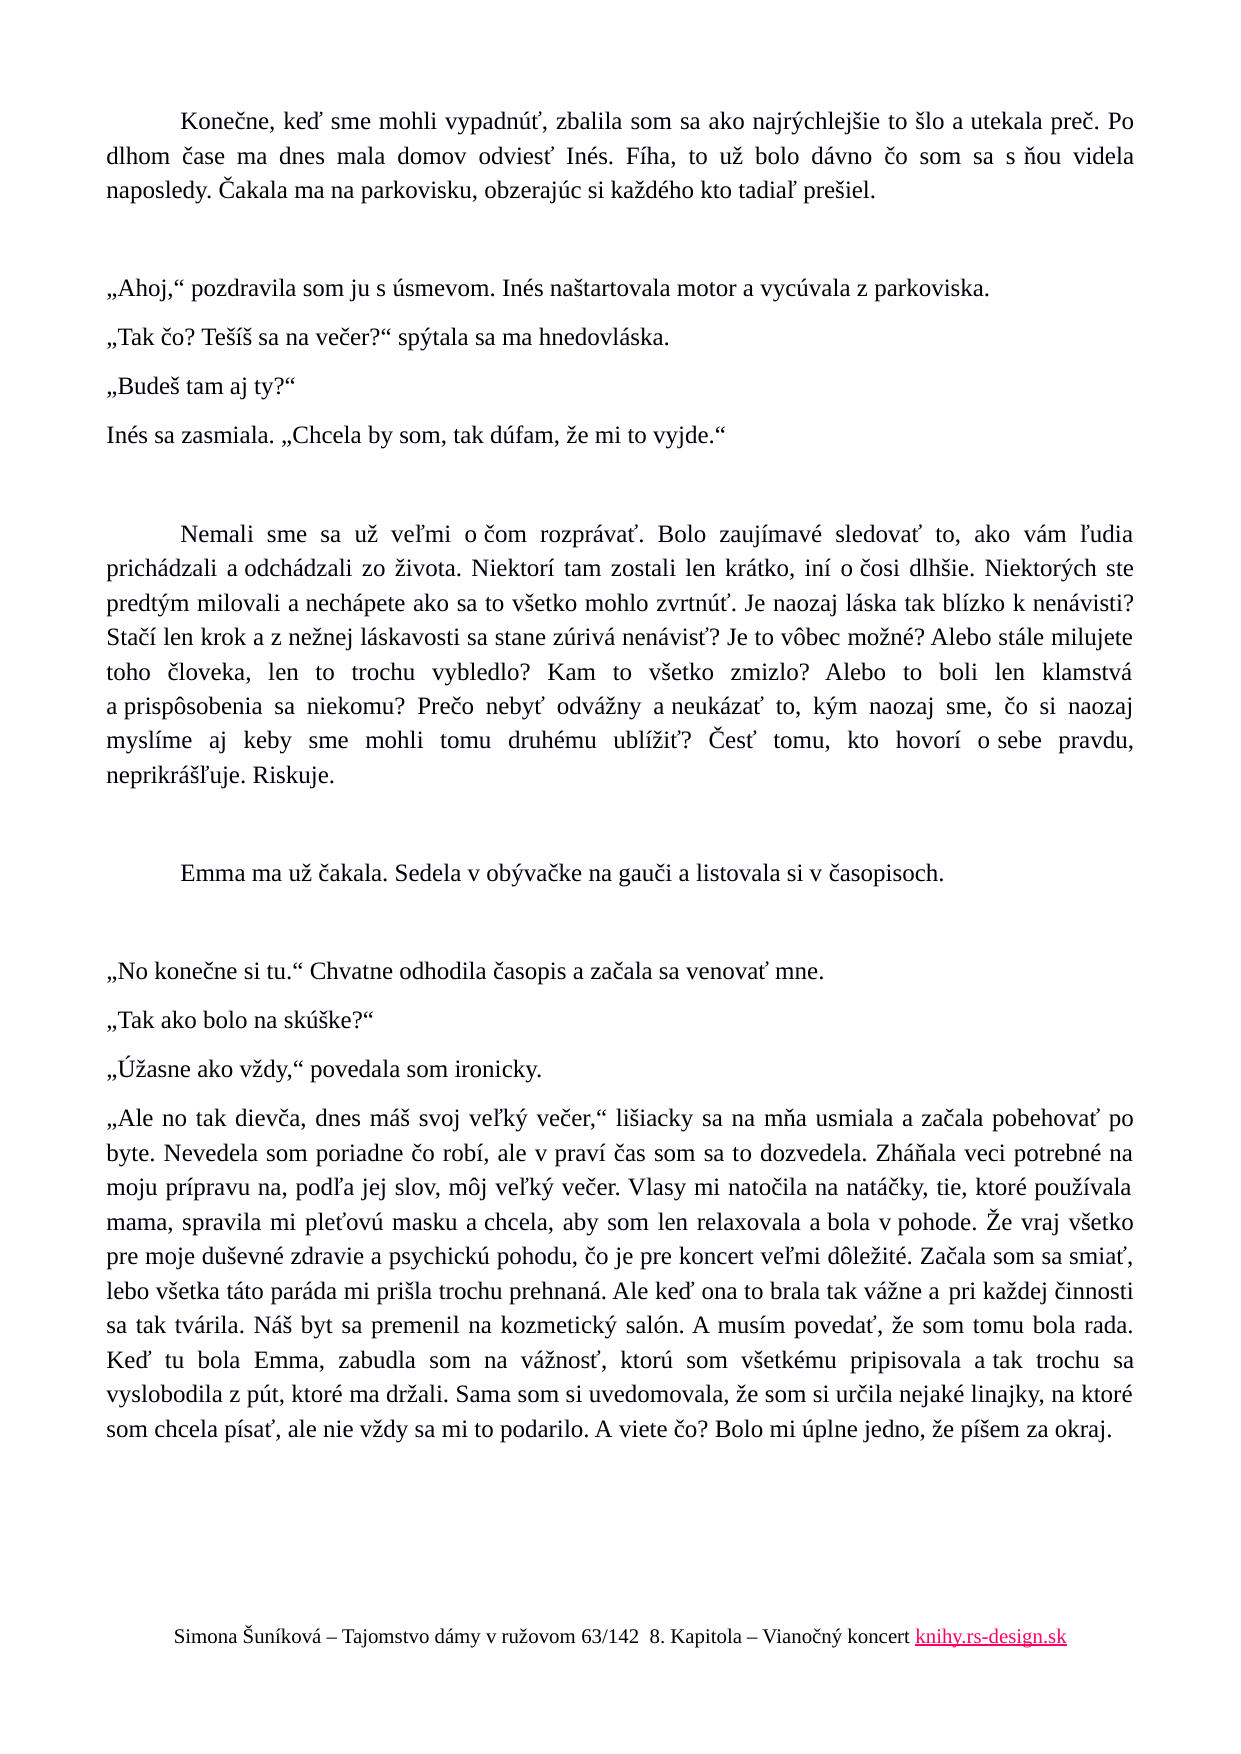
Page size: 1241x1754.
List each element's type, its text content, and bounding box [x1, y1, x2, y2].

text Konečne, keď sme mohli vypadnúť, zbalila som sa ako najrýchlejšie to šlo a utekala preč. Po dlhom čase ma dnes mala domov odviesť Inés. Fíha, to už bolo dávno čo som sa s ňou videla naposledy. Čakala ma na parkovisku, obzerajúc si každého kto tadiaľ prešiel. [106, 106, 1134, 204]
text „Ahoj,“ pozdravila som ju s úsmevom. Inés naštartovala motor a vycúvala z parkoviska. [106, 273, 1134, 302]
text „Ale no tak dievča, dnes máš svoj veľký večer,“ lišiacky sa na mňa usmiala a začala pobehovať po byte. Nevedela som poriadne čo robí, ale v praví čas som sa to dozvedela. Zháňala veci potrebné na moju prípravu na, podľa jej slov, môj veľký večer. Vlasy mi natočila na natáčky, tie, ktoré používala mama, spravila mi pleťovú masku a chcela, aby som len relaxovala a bola v pohode. Že vraj všetko pre moje duševné zdravie a psychickú pohodu, čo je pre koncert veľmi dôležité. Začala som sa smiať, lebo všetka táto paráda mi prišla trochu prehnaná. Ale keď ona to brala tak vážne a pri každej činnosti sa tak tvárila. Náš byt sa premenil na kozmetický salón. A musím povedať, že som tomu bola rada. Keď tu bola Emma, zabudla som na vážnosť, ktorú som všetkému pripisovala a tak trochu sa vyslobodila z pút, ktoré ma držali. Sama som si uvedomovala, že som si určila nejaké linajky, na ktoré som chcela písať, ale nie vždy sa mi to podarilo. A viete čo? Bolo mi úplne jedno, že píšem za okraj. [106, 1103, 1134, 1442]
text „Tak čo? Tešíš sa na večer?“ spýtala sa ma hnedovláska. [106, 322, 1134, 351]
text Nemali sme sa už veľmi o čom rozprávať. Bolo zaujímavé sledovať to, ako vám ľudia prichádzali a odchádzali zo života. Niektorí tam zostali len krátko, iní o čosi dlhšie. Niektorých ste predtým milovali a nechápete ako sa to všetko mohlo zvrtnúť. Je naozaj láska tak blízko k nenávisti? Stačí len krok a z nežnej láskavosti sa stane zúrivá nenávisť? Je to vôbec možné? Alebo stále milujete toho človeka, len to trochu vybledlo? Kam to všetko zmizlo? Alebo to boli len klamstvá a prispôsobenia sa niekomu? Prečo nebyť odvážny a neukázať to, kým naozaj sme, čo si naozaj myslíme aj keby sme mohli tomu druhému ublížiť? Česť tomu, kto hovorí o sebe pravdu, neprikrášľuje. Riskuje. [106, 519, 1134, 789]
text „Tak ako bolo na skúške?“ [106, 1005, 1134, 1034]
text „No konečne si tu.“ Chvatne odhodila časopis a začala sa venovať mne. [106, 956, 1134, 985]
text Inés sa zasmiala. „Chcela by som, tak dúfam, že mi to vyjde.“ [106, 421, 1134, 449]
text „Budeš tam aj ty?“ [106, 371, 1134, 400]
text „Úžasne ako vždy,“ povedala som ironicky. [106, 1054, 1134, 1083]
text Emma ma už čakala. Sedela v obývačke na gauči a listovala si v časopisoch. [106, 858, 1134, 887]
